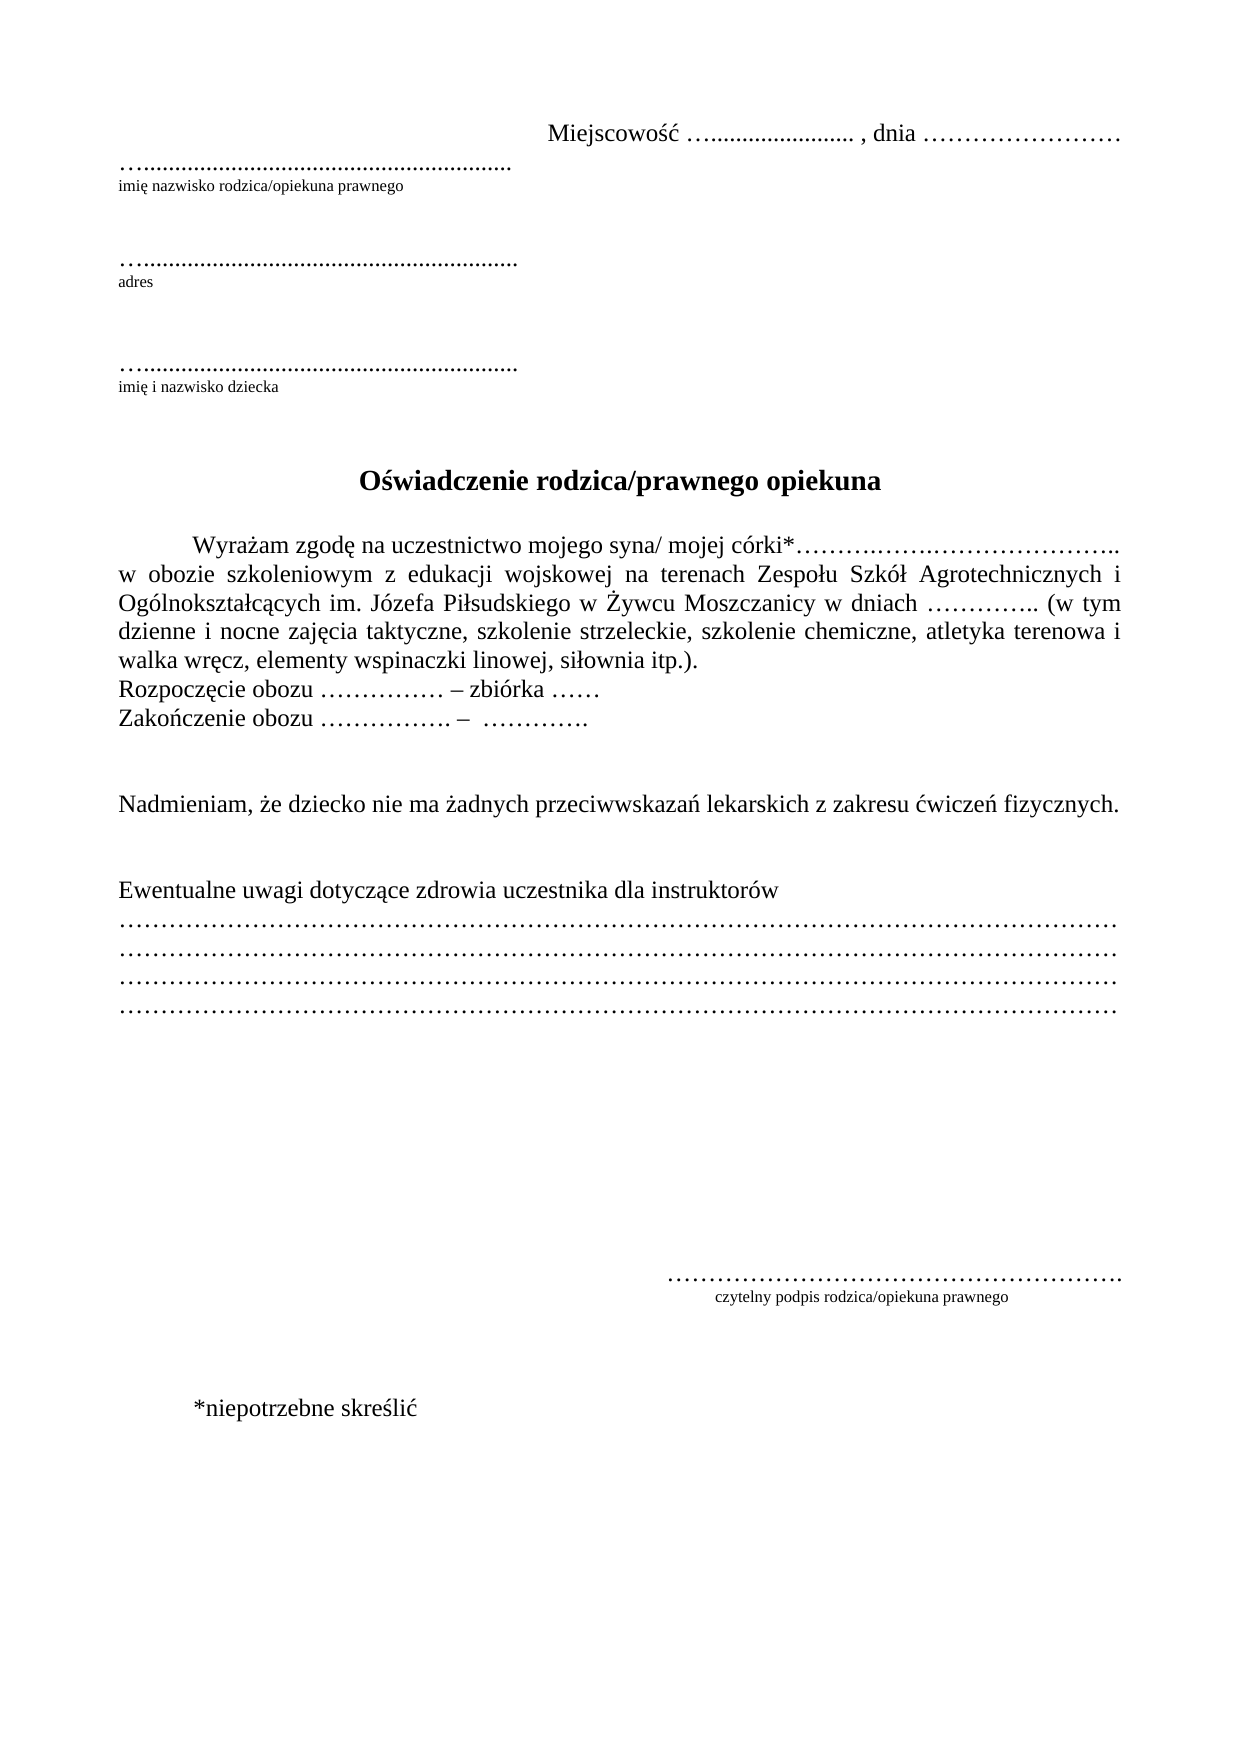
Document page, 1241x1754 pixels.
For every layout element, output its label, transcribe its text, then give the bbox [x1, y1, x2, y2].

text Wyrażam zgodę na uczestnictwo mojego syna/ mojej córki*……….…….………………….. [118, 530, 1122, 559]
text Miejscowość …....................... , dnia …………………… [118, 118, 1122, 147]
text imię i nazwisko dziecka [118, 377, 1122, 396]
text ………………………………………………………………………………………………………………………………………………………………………………………………………………………………………………………………………………………………………………………………………………………………………………………………………………………………………… [118, 904, 1122, 1019]
list *niepotrzebne skreślić [193, 1393, 1122, 1421]
text Rozpoczęcie obozu …………… – zbiórka …… [118, 674, 1122, 703]
text …........................................................... [118, 147, 1122, 176]
text Oświadczenie rodzica/prawnego opiekuna [118, 463, 1122, 497]
text Zakończenie obozu ……………. – …………. [118, 703, 1122, 731]
text …............................................................ [118, 243, 1122, 271]
text ………………………………………………. [118, 1258, 1122, 1287]
text Nadmieniam, że dziecko nie ma żadnych przeciwwskazań lekarskich z zakresu ćwiczeń fizycznych. [118, 789, 1122, 818]
text imię nazwisko rodzica/opiekuna prawnego [118, 176, 1122, 195]
text czytelny podpis rodzica/opiekuna prawnego [118, 1287, 1122, 1306]
text Ewentualne uwagi dotyczące zdrowia uczestnika dla instruktorów [118, 875, 1122, 904]
text w obozie szkoleniowym z edukacji wojskowej na terenach Zespołu Szkół Agrotechnicznych i Ogólnokształcących im. Józefa Piłsudskiego w Żywcu Moszczanicy w dniach ………….. (w tym dzienne i nocne zajęcia taktyczne, szkolenie strzeleckie, szkolenie chemiczne, atletyka terenowa i walka wręcz, elementy wspinaczki linowej, siłownia itp.). [118, 559, 1122, 674]
text …............................................................ [118, 348, 1122, 377]
text adres [118, 271, 1122, 291]
